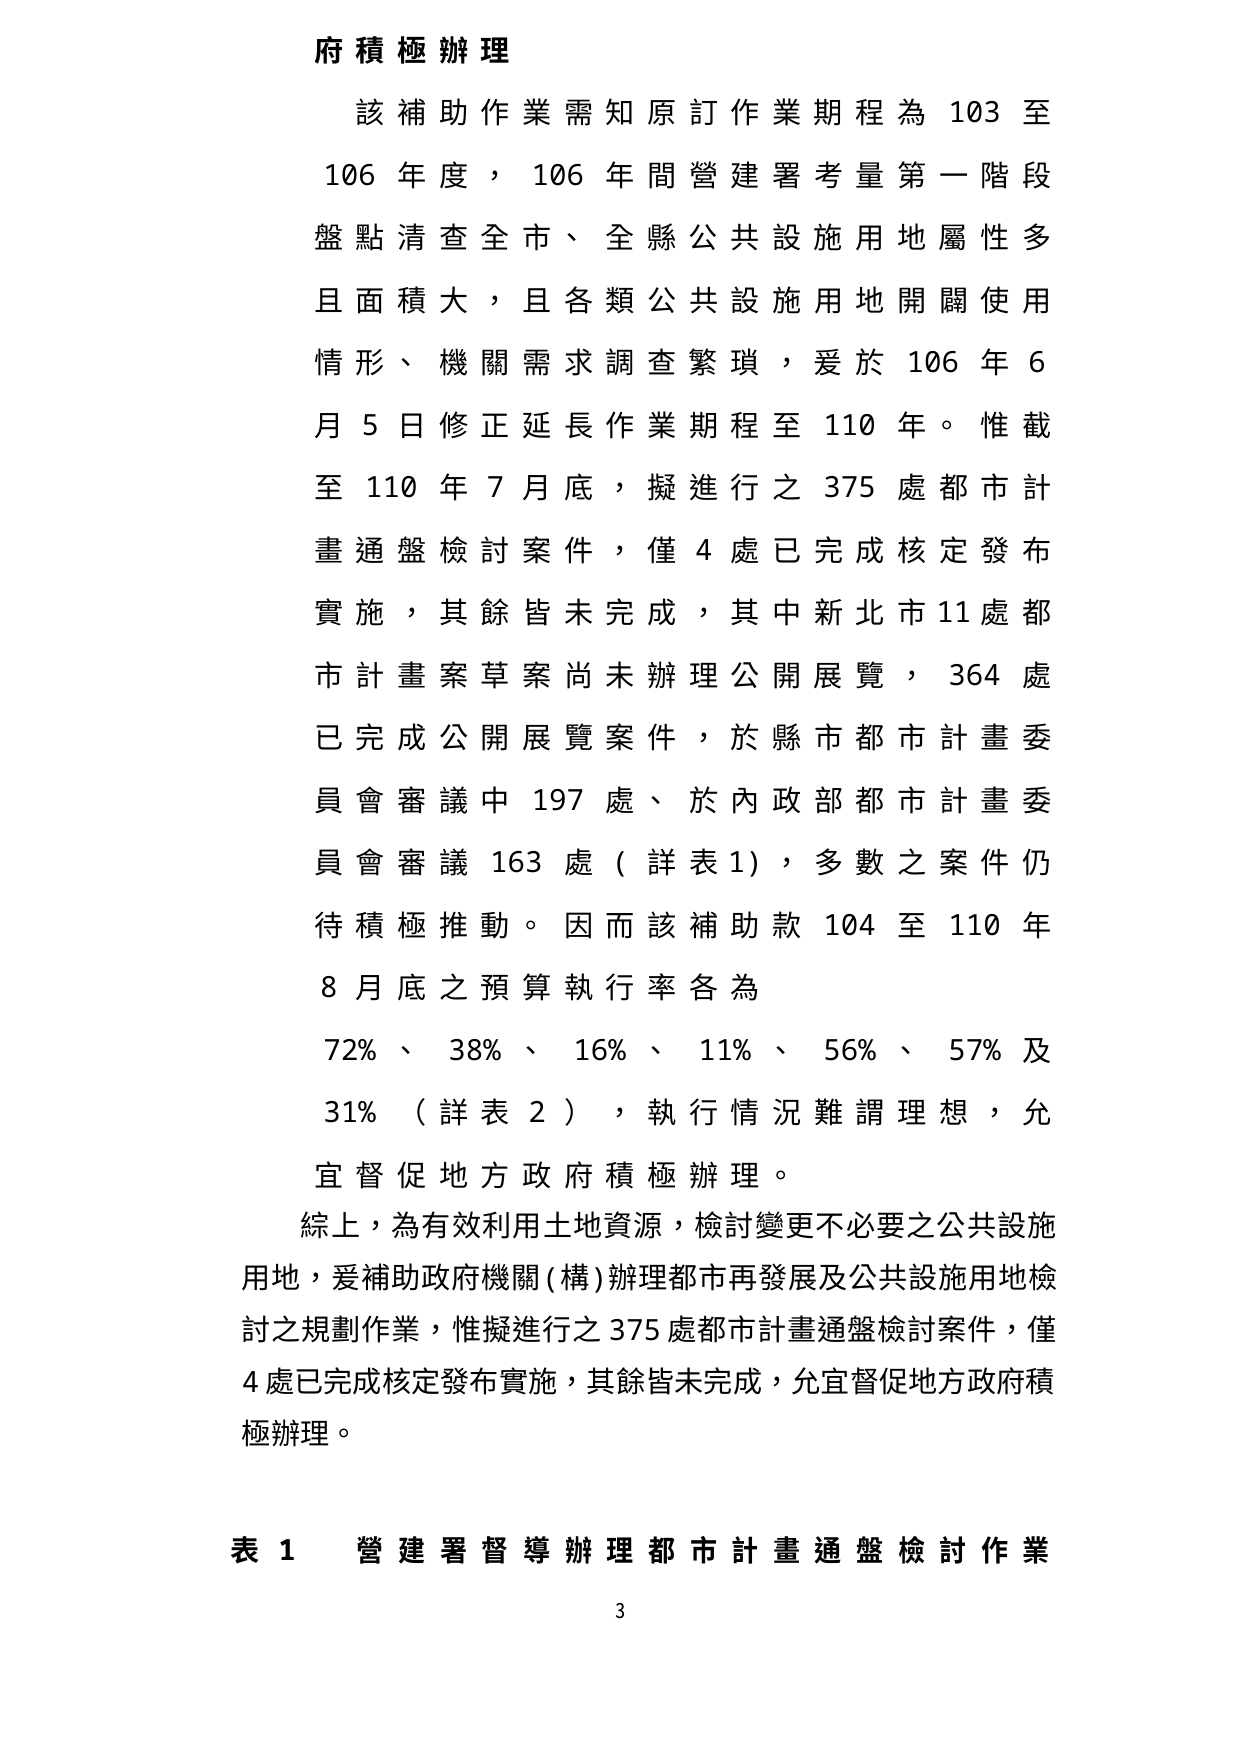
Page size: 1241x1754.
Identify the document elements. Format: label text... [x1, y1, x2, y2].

text 綜上，為有效利用土地資源，檢討變更不必要之公共設施用地，爰補助政府機關(構)辦理都市再發展及公共設施用地檢討之規劃作業，惟擬進行之375處都市計畫通盤檢討案件，僅4處已完成核定發布實施，其餘皆未完成，允宜督促地方政府積極辦理。 [242, 1194, 1058, 1455]
text 該補助作業需知原訂作業期程為103至106年度，106年間營建署考量第一階段盤點清查全市、全縣公共設施用地屬性多且面積大，且各類公共設施用地開闢使用情形、機關需求調查繁瑣，爰於106年6月5日修正延長作業期程至110年。惟截至110年7月底，擬進行之375處都市計畫通盤檢討案件，僅4處已完成核定發布實施，其餘皆未完成，其中新北市11處都市計畫案草案尚未辦理公開展覽，364處已完成公開展覽案件，於縣市都市計畫委員會審議中197處、於內政部都市計畫委員會審議163處(詳表1)，多數之案件仍待積極推動。因而該補助款104至110年8月底之預算執行率各為72%、38%、16%、11%、56%、57%及31%（詳表2），執行情況難謂理想，允宜督促地方政府積極辦理。 [271, 69, 1058, 1194]
text 府積極辦理 [242, 7, 1058, 69]
text 表1 營建署督導辦理都市計畫通盤檢討作業 [198, 1507, 1058, 1569]
